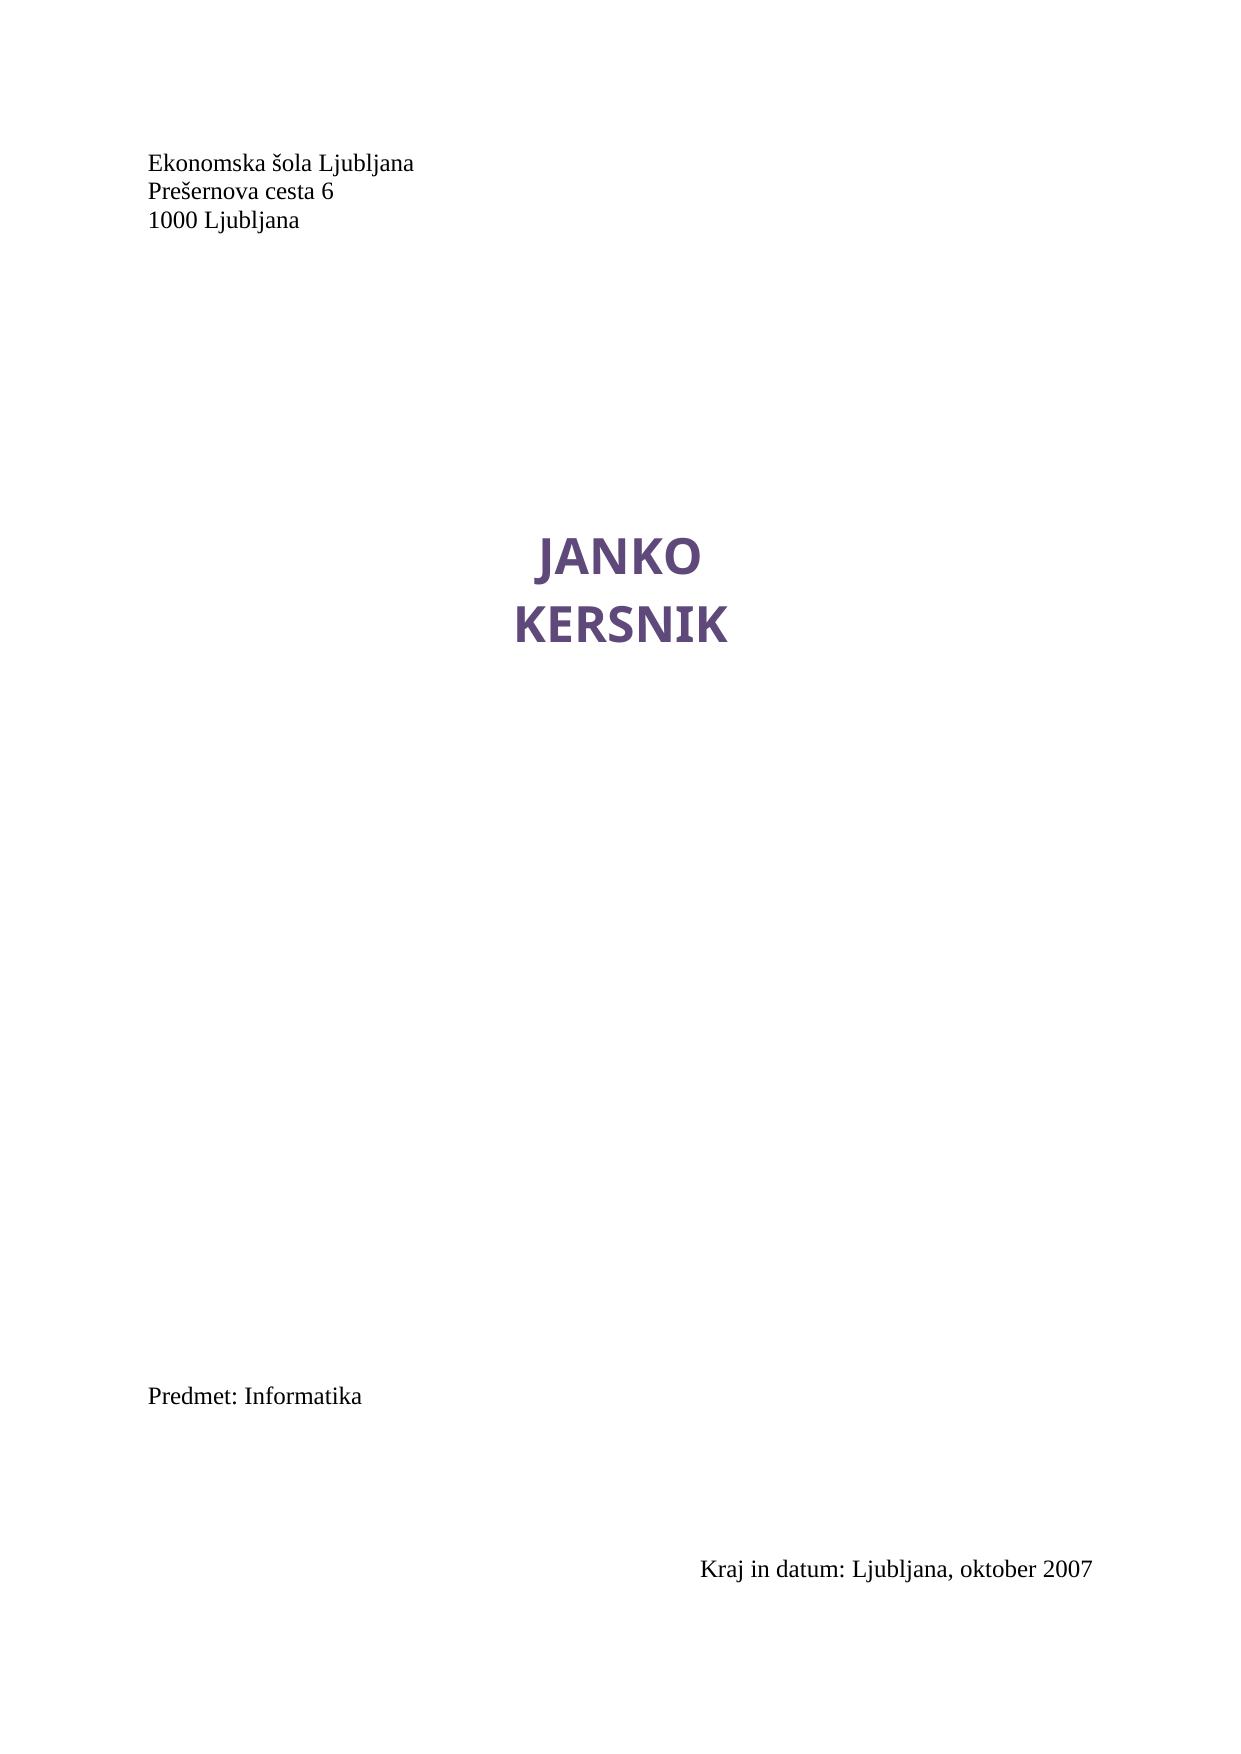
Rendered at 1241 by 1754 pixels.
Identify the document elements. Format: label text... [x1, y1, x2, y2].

text 1000 Ljubljana [148, 205, 1093, 234]
text KERSNIK [148, 589, 1093, 658]
text Predmet: Informatika [148, 1381, 1093, 1410]
text Kraj in datum: Ljubljana, oktober 2007 [148, 1554, 1093, 1582]
text JANKO [148, 521, 1093, 589]
text Prešernova cesta 6 [148, 176, 1093, 205]
text Ekonomska šola Ljubljana [148, 148, 1093, 176]
